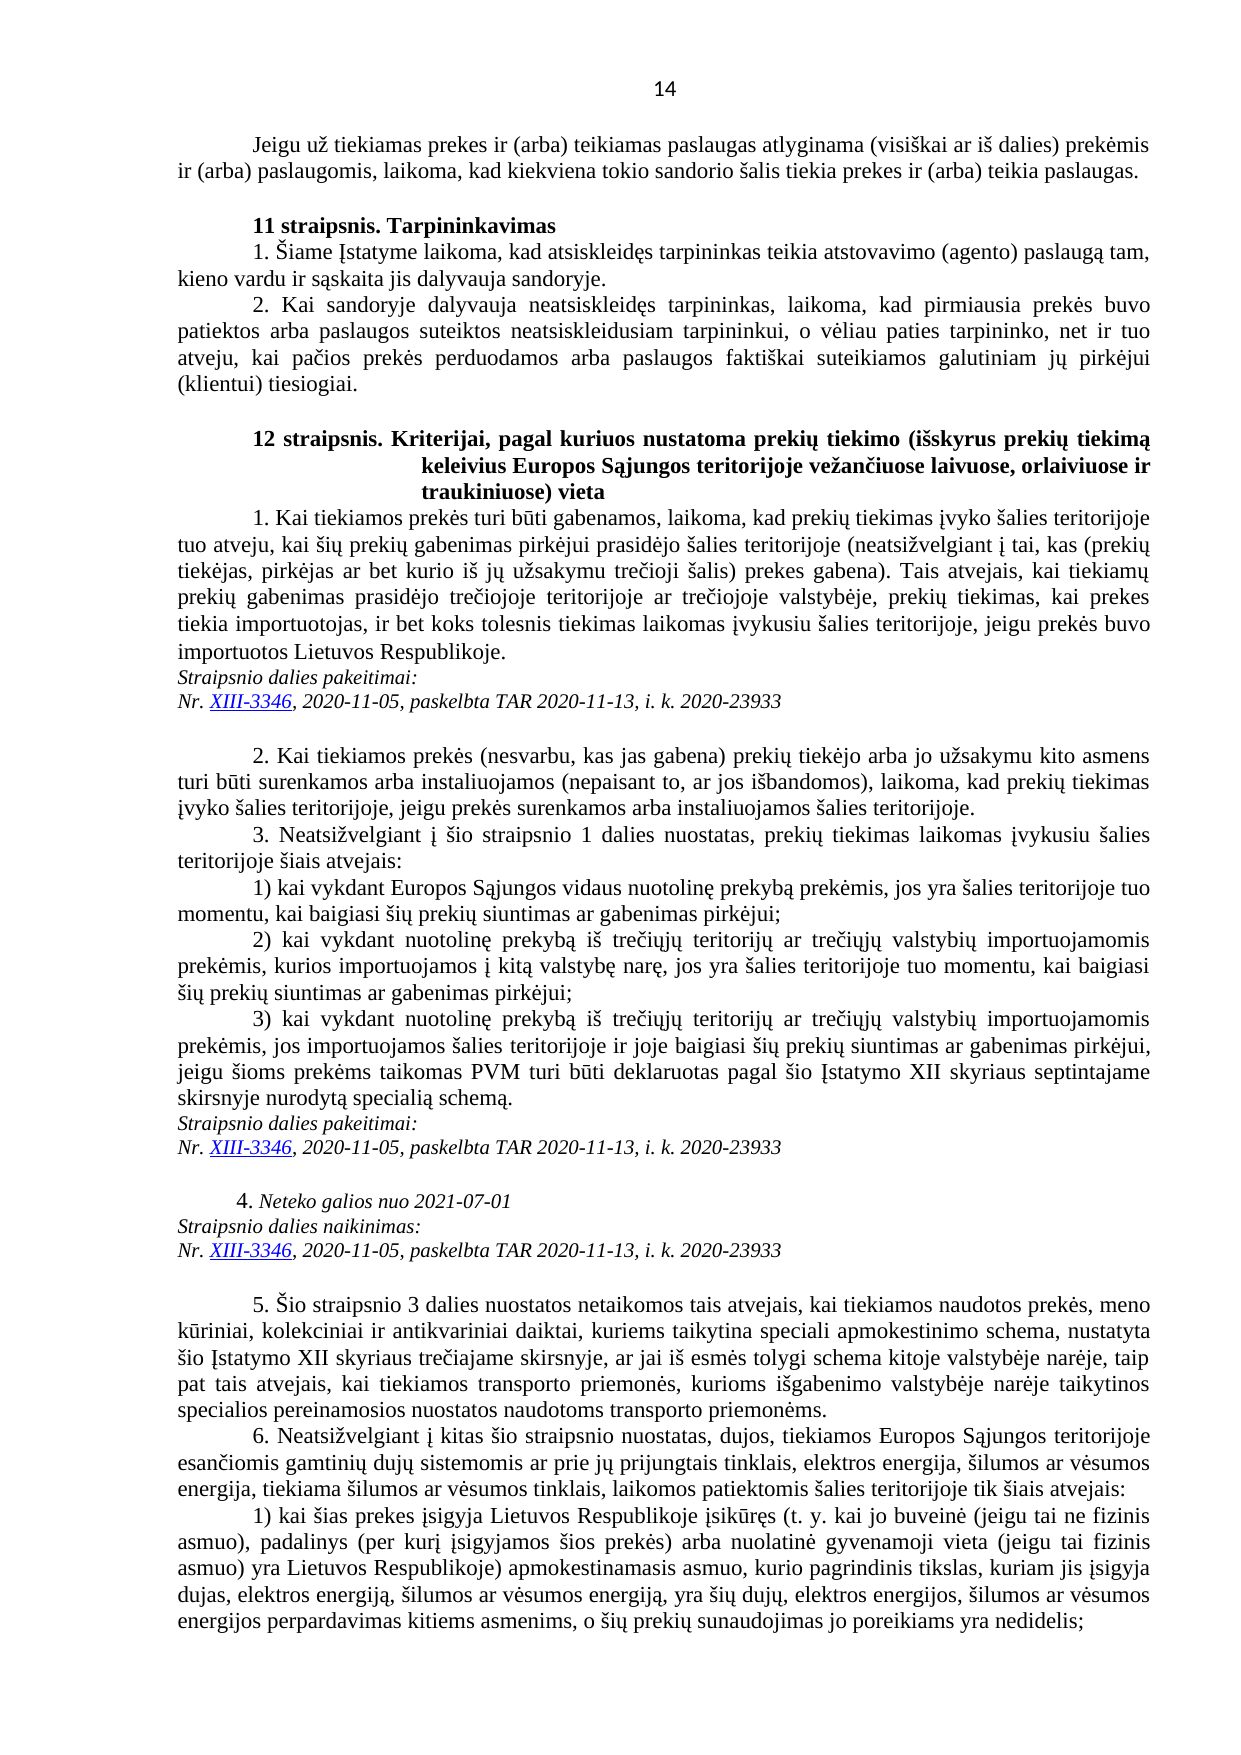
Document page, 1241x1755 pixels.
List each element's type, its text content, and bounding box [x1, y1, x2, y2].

text 1. Šiame Įstatyme laikoma, kad atsiskleidęs tarpininkas teikia atstovavimo (agento) paslaugą tam, kieno vardu ir sąskaita jis dalyvauja sandoryje. [177, 238, 1152, 291]
text 1) kai vykdant Europos Sąjungos vidaus nuotolinę prekybą prekėmis, jos yra šalies teritorijoje tuo momentu, kai baigiasi šių prekių siuntimas ar gabenimas pirkėjui; [177, 873, 1152, 926]
text 1. Kai tiekiamos prekės turi būti gabenamos, laikoma, kad prekių tiekimas įvyko šalies teritorijoje tuo atveju, kai šių prekių gabenimas pirkėjui prasidėjo šalies teritorijoje (neatsižvelgiant į tai, kas (prekių tiekėjas, pirkėjas ar bet kurio iš jų užsakymu trečioji šalis) prekes gabena). Tais atvejais, kai tiekiamų prekių gabenimas prasidėjo trečiojoje teritorijoje ar trečiojoje valstybėje, prekių tiekimas, kai prekes tiekia importuotojas, ir bet koks tolesnis tiekimas laikomas įvykusiu šalies teritorijoje, jeigu prekės buvo importuotos Lietuvos Respublikoje. [177, 504, 1152, 665]
text 2. Kai sandoryje dalyvauja neatsiskleidęs tarpininkas, laikoma, kad pirmiausia prekės buvo patiektos arba paslaugos suteiktos neatsiskleidusiam tarpininkui, o vėliau paties tarpininko, net ir tuo atveju, kai pačios prekės perduodamos arba paslaugos faktiškai suteikiamos galutiniam jų pirkėjui (klientui) tiesiogiai. [177, 291, 1152, 397]
text Straipsnio dalies pakeitimai: [177, 665, 1152, 689]
text 5. Šio straipsnio 3 dalies nuostatos netaikomos tais atvejais, kai tiekiamos naudotos prekės, meno kūriniai, kolekciniai ir antikvariniai daiktai, kuriems taikytina speciali apmokestinimo schema, nustatyta šio Įstatymo XII skyriaus trečiajame skirsnyje, ar jai iš esmės tolygi schema kitoje valstybėje narėje, taip pat tais atvejais, kai tiekiamos transporto priemonės, kurioms išgabenimo valstybėje narėje taikytinos specialios pereinamosios nuostatos naudotoms transporto priemonėms. [177, 1291, 1152, 1423]
text Straipsnio dalies naikinimas: [177, 1214, 1152, 1238]
text Jeigu už tiekiamas prekes ir (arba) teikiamas paslaugas atlyginama (visiškai ar iš dalies) prekėmis ir (arba) paslaugomis, laikoma, kad kiekviena tokio sandorio šalis tiekia prekes ir (arba) teikia paslaugas. [177, 131, 1152, 183]
text Nr. XIII-3346, 2020-11-05, paskelbta TAR 2020-11-13, i. k. 2020-23933 [177, 1135, 1152, 1159]
text 1) kai šias prekes įsigyja Lietuvos Respublikoje įsikūręs (t. y. kai jo buveinė (jeigu tai ne fizinis asmuo), padalinys (per kurį įsigyjamos šios prekės) arba nuolatinė gyvenamoji vieta (jeigu tai fizinis asmuo) yra Lietuvos Respublikoje) apmokestinamasis asmuo, kurio pagrindinis tikslas, kuriam jis įsigyja dujas, elektros energiją, šilumos ar vėsumos energiją, yra šių dujų, elektros energijos, šilumos ar vėsumos energijos perpardavimas kitiems asmenims, o šių prekių sunaudojimas jo poreikiams yra nedidelis; [177, 1502, 1152, 1633]
text 2) kai vykdant nuotolinę prekybą iš trečiųjų teritorijų ar trečiųjų valstybių importuojamomis prekėmis, kurios importuojamos į kitą valstybę narę, jos yra šalies teritorijoje tuo momentu, kai baigiasi šių prekių siuntimas ar gabenimas pirkėjui; [177, 926, 1152, 1005]
text 3. Neatsižvelgiant į šio straipsnio 1 dalies nuostatas, prekių tiekimas laikomas įvykusiu šalies teritorijoje šiais atvejais: [177, 821, 1152, 873]
text 11 straipsnis. Tarpininkavimas [177, 212, 1152, 238]
text 12 straipsnis. Kriterijai, pagal kuriuos nustatoma prekių tiekimo (išskyrus prekių tiekimą keleivius Europos Sąjungos teritorijoje vežančiuose laivuose, orlaiviuose ir traukiniuose) vieta [252, 425, 1152, 504]
text Straipsnio dalies pakeitimai: [177, 1111, 1152, 1135]
text 2. Kai tiekiamos prekės (nesvarbu, kas jas gabena) prekių tiekėjo arba jo užsakymu kito asmens turi būti surenkamos arba instaliuojamos (nepaisant to, ar jos išbandomos), laikoma, kad prekių tiekimas įvyko šalies teritorijoje, jeigu prekės surenkamos arba instaliuojamos šalies teritorijoje. [177, 742, 1152, 821]
text 4. Neteko galios nuo 2021-07-01 [177, 1188, 1152, 1214]
text 6. Neatsižvelgiant į kitas šio straipsnio nuostatas, dujos, tiekiamos Europos Sąjungos teritorijoje esančiomis gamtinių dujų sistemomis ar prie jų prijungtais tinklais, elektros energija, šilumos ar vėsumos energija, tiekiama šilumos ar vėsumos tinklais, laikomos patiektomis šalies teritorijoje tik šiais atvejais: [177, 1423, 1152, 1502]
text Nr. XIII-3346, 2020-11-05, paskelbta TAR 2020-11-13, i. k. 2020-23933 [177, 689, 1152, 713]
text Nr. XIII-3346, 2020-11-05, paskelbta TAR 2020-11-13, i. k. 2020-23933 [177, 1238, 1152, 1262]
text 3) kai vykdant nuotolinę prekybą iš trečiųjų teritorijų ar trečiųjų valstybių importuojamomis prekėmis, jos importuojamos šalies teritorijoje ir joje baigiasi šių prekių siuntimas ar gabenimas pirkėjui, jeigu šioms prekėms taikomas PVM turi būti deklaruotas pagal šio Įstatymo XII skyriaus septintajame skirsnyje nurodytą specialią schemą. [177, 1005, 1152, 1111]
